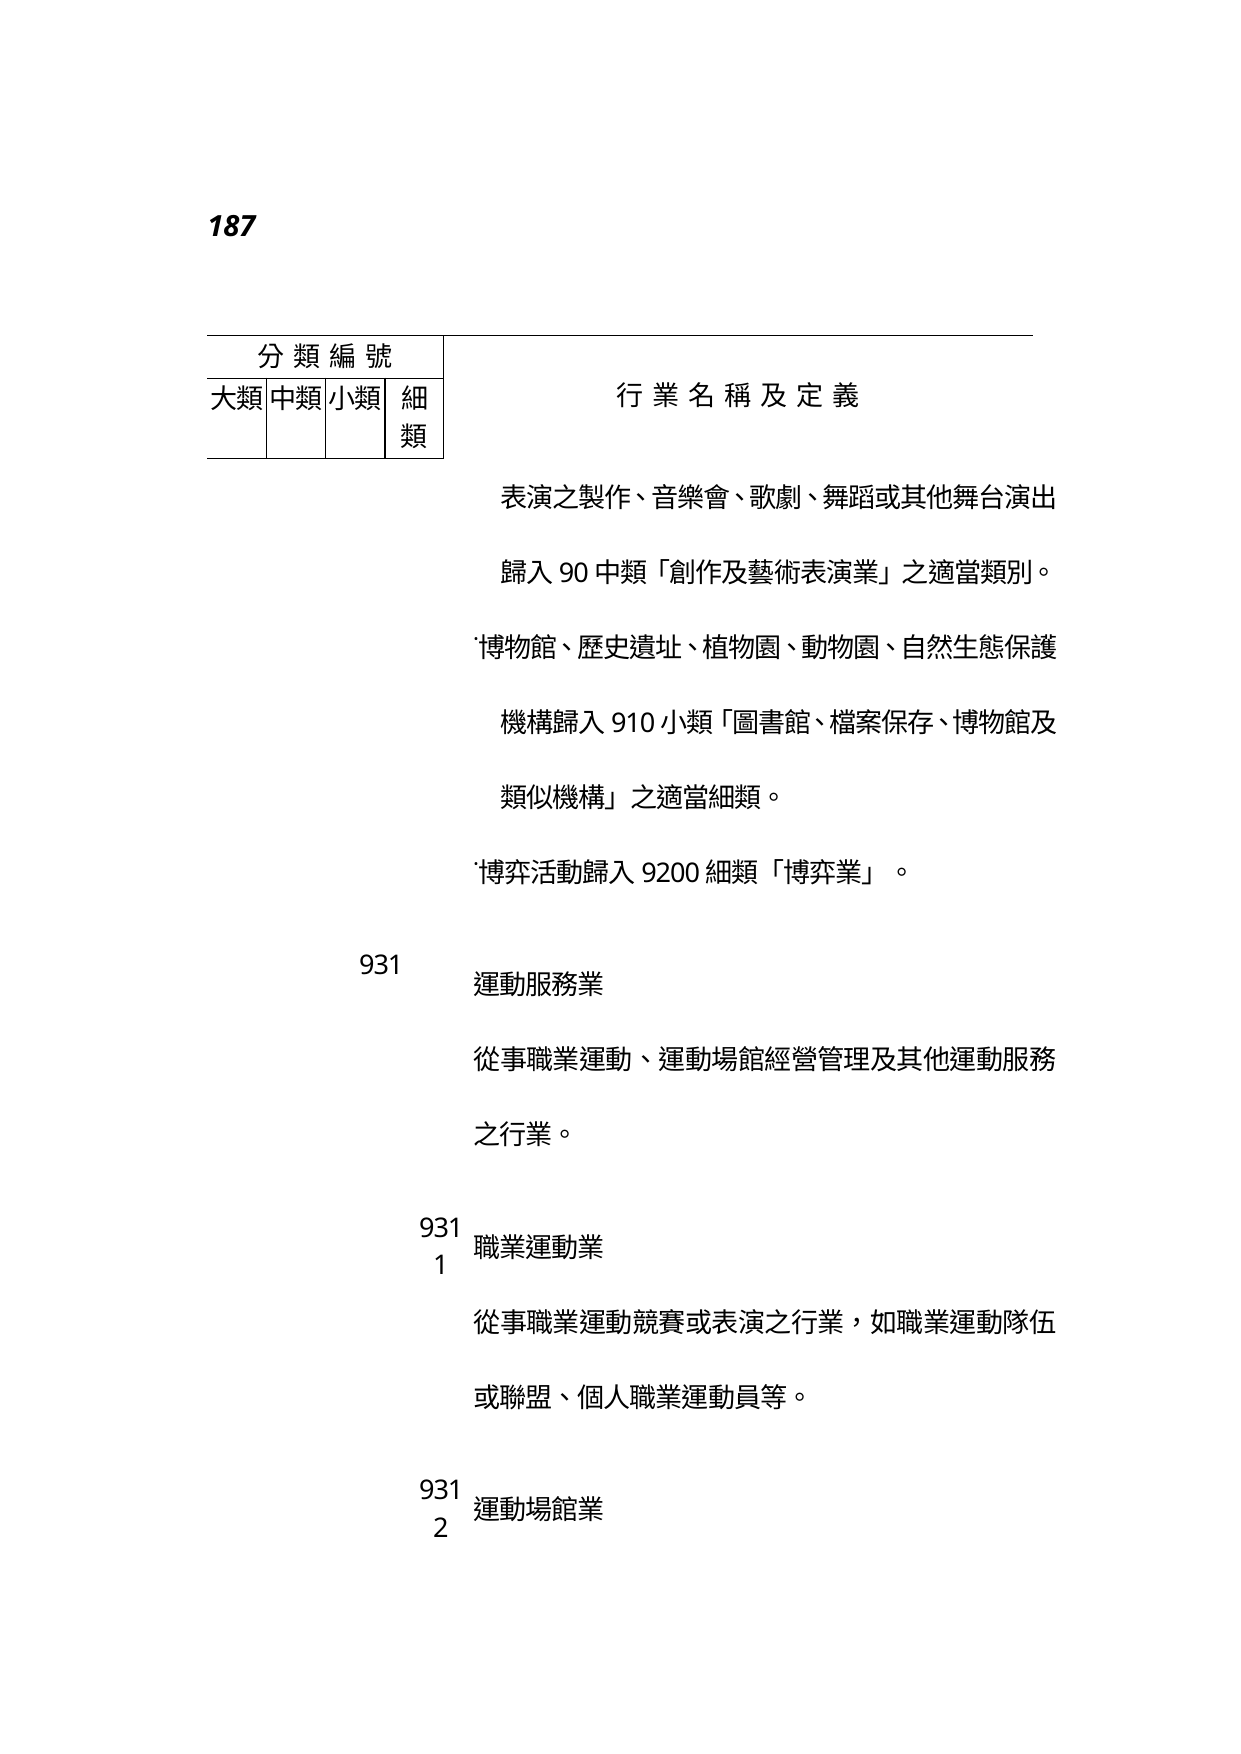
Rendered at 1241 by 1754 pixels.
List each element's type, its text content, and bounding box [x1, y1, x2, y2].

table_cell [351, 459, 412, 945]
table_cell [293, 945, 351, 1208]
table_cell 9311 [412, 1208, 470, 1470]
table_cell 職業運動業 從事職業運動競賽或表演之行業，如職業運動隊伍或聯盟、個人職業運動員等。 [470, 1208, 1060, 1470]
table_cell [233, 1208, 292, 1470]
table_cell 細類 [386, 379, 443, 458]
table_cell [351, 1208, 412, 1470]
table_cell 小類 [326, 379, 384, 458]
table_cell 運動服務業 從事職業運動、運動場館經營管理及其他運動服務之行業。 [470, 945, 1060, 1208]
table_cell [207, 945, 233, 1208]
table_cell 表演之製作、音樂會、歌劇、舞蹈或其他舞台演出歸入90中類「創作及藝術表演業」之適當類別。 ˙博物館、歷史遺址、植物園、動物園、自然生態保護機構歸入910小類「圖書館、檔案保存、博物館及類似機構」之適當細類。 ˙博弈活動歸入9200細類「博弈業」。 [470, 458, 1060, 945]
table_cell [351, 1470, 412, 1545]
table_cell 931 [351, 945, 412, 1208]
table_cell [233, 1470, 292, 1545]
table_header [1033, 335, 1060, 378]
table_cell 運動場館業 [470, 1470, 1060, 1545]
table_cell [233, 945, 292, 1208]
table_cell [1033, 378, 1060, 458]
table_cell [293, 1208, 351, 1470]
table_cell [293, 1470, 351, 1545]
table_cell [207, 1208, 233, 1470]
table_cell 中類 [267, 379, 325, 458]
table_header 行 業 名 稱 及 定 義 [444, 336, 1032, 458]
table_cell [412, 945, 470, 1208]
table_cell 大類 [207, 379, 266, 458]
table_cell [412, 458, 470, 945]
table_cell [207, 459, 233, 945]
table_header 分 類 編 號 [207, 336, 443, 378]
table_cell 9312 [412, 1470, 470, 1545]
table_cell [293, 459, 351, 945]
table_cell [207, 1470, 233, 1545]
table_cell [233, 459, 292, 945]
